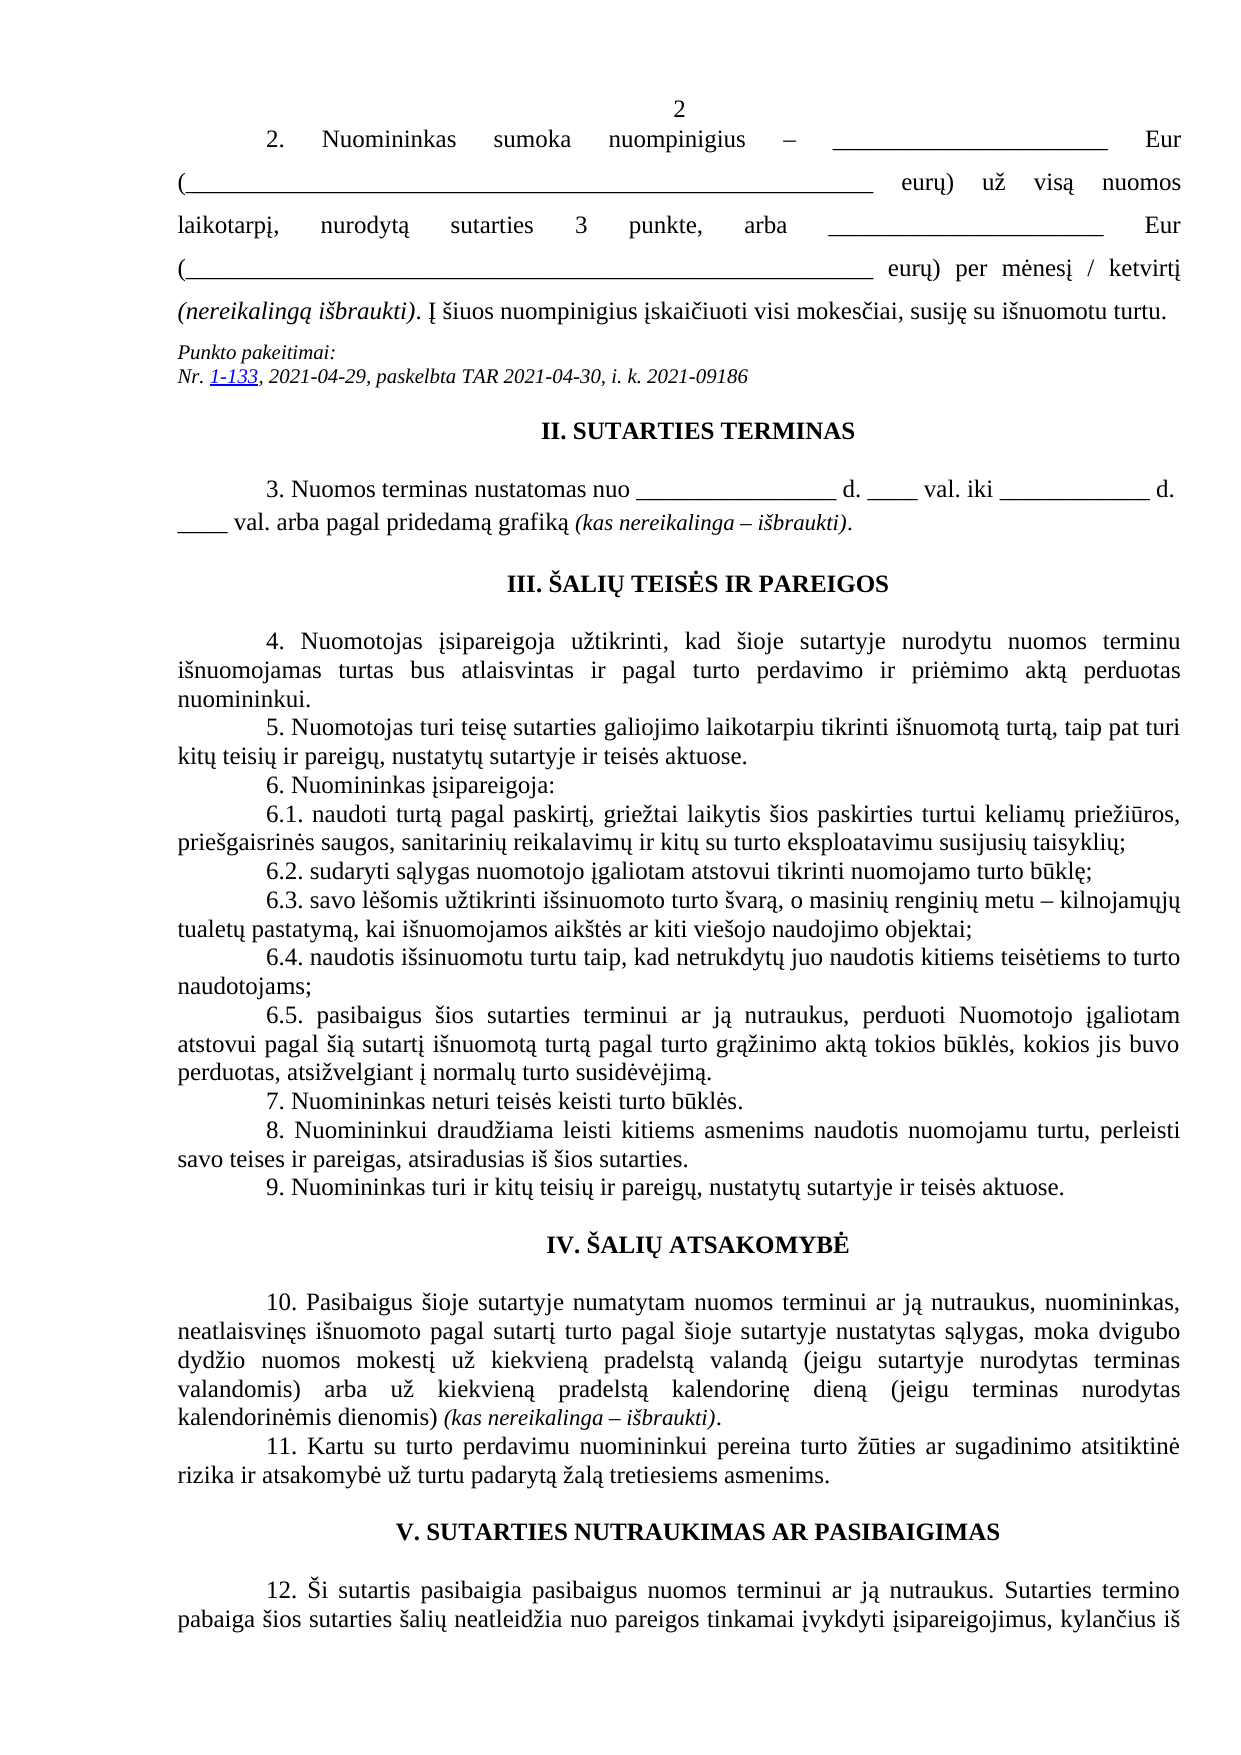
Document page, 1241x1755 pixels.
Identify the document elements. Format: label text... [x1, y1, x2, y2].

text II. SUTARTIES TERMINAS [215, 416, 1181, 445]
text 6.4. naudotis išsinuomotu turtu taip, kad netrukdytų juo naudotis kitiems teisėtiems to turto naudotojams; [177, 942, 1181, 1000]
text 6.2. sudaryti sąlygas nuomotojo įgaliotam atstovui tikrinti nuomojamo turto būklę; [177, 856, 1181, 885]
text 6.1. naudoti turtą pagal paskirtį, griežtai laikytis šios paskirties turtui keliamų priežiūros, priešgaisrinės saugos, sanitarinių reikalavimų ir kitų su turto eksploatavimu susijusių taisyklių; [177, 799, 1181, 856]
text 4. Nuomotojas įsipareigoja užtikrinti, kad šioje sutartyje nurodytu nuomos terminu išnuomojamas turtas bus atlaisvintas ir pagal turto perdavimo ir priėmimo aktą perduotas nuomininkui. [177, 626, 1181, 712]
text 12. Ši sutartis pasibaigia pasibaigus nuomos terminui ar ją nutraukus. Sutarties termino pabaiga šios sutarties šalių neatleidžia nuo pareigos tinkamai įvykdyti įsipareigojimus, kylančius iš [177, 1575, 1181, 1632]
text IV. ŠALIŲ ATSAKOMYBĖ [215, 1230, 1181, 1259]
text 10. Pasibaigus šioje sutartyje numatytam nuomos terminui ar ją nutraukus, nuomininkas, neatlaisvinęs išnuomoto pagal sutartį turto pagal šioje sutartyje nustatytas sąlygas, moka dvigubo dydžio nuomos mokestį už kiekvieną pradelstą valandą (jeigu sutartyje nurodytas terminas valandomis) arba už kiekvieną pradelstą kalendorinę dieną (jeigu terminas nurodytas kalendorinėmis dienomis) (kas nereikalinga – išbraukti). [177, 1287, 1181, 1431]
text V. SUTARTIES NUTRAUKIMAS AR PASIBAIGIMAS [215, 1517, 1181, 1546]
text 3. Nuomos terminas nustatomas nuo ________________ d. ____ val. iki ____________ d. [266, 474, 1181, 503]
text Nr. 1-133, 2021-04-29, paskelbta TAR 2021-04-30, i. k. 2021-09186 [177, 364, 1181, 388]
text 8. Nuomininkui draudžiama leisti kitiems asmenims naudotis nuomojamu turtu, perleisti savo teises ir pareigas, atsiradusias iš šios sutarties. [177, 1115, 1181, 1172]
text III. ŠALIŲ TEISĖS IR PAREIGOS [215, 569, 1181, 597]
text 6. Nuomininkas įsipareigoja: [177, 770, 1181, 799]
text 6.3. savo lėšomis užtikrinti išsinuomoto turto švarą, o masinių renginių metu – kilnojamųjų tualetų pastatymą, kai išnuomojamos aikštės ar kiti viešojo naudojimo objektai; [177, 885, 1181, 942]
text 2. Nuomininkas sumoka nuompinigius – ______________________ Eur (_______________________________________________________ eurų) už visą nuomos laikotarpį, nurodytą sutarties 3 punkte, arba ______________________ Eur (_______________________________________________________ eurų) per mėnesį / ketvirtį (nereikalingą išbraukti). Į šiuos nuompinigius įskaičiuoti visi mokesčiai, susiję su išnuomotu turtu. [177, 124, 1181, 325]
text 5. Nuomotojas turi teisę sutarties galiojimo laikotarpiu tikrinti išnuomotą turtą, taip pat turi kitų teisių ir pareigų, nustatytų sutartyje ir teisės aktuose. [177, 712, 1181, 770]
text 6.5. pasibaigus šios sutarties terminui ar ją nutraukus, perduoti Nuomotojo įgaliotam atstovui pagal šią sutartį išnuomotą turtą pagal turto grąžinimo aktą tokios būklės, kokios jis buvo perduotas, atsižvelgiant į normalų turto susidėvėjimą. [177, 1000, 1181, 1086]
text 9. Nuomininkas turi ir kitų teisių ir pareigų, nustatytų sutartyje ir teisės aktuose. [177, 1172, 1181, 1201]
text Punkto pakeitimai: [177, 339, 1181, 364]
text 11. Kartu su turto perdavimu nuomininkui pereina turto žūties ar sugadinimo atsitiktinė rizika ir atsakomybė už turtu padarytą žalą tretiesiems asmenims. [177, 1431, 1181, 1489]
text ____ val. arba pagal pridedamą grafiką (kas nereikalinga – išbraukti). [177, 507, 1181, 536]
text 7. Nuomininkas neturi teisės keisti turto būklės. [177, 1086, 1181, 1115]
